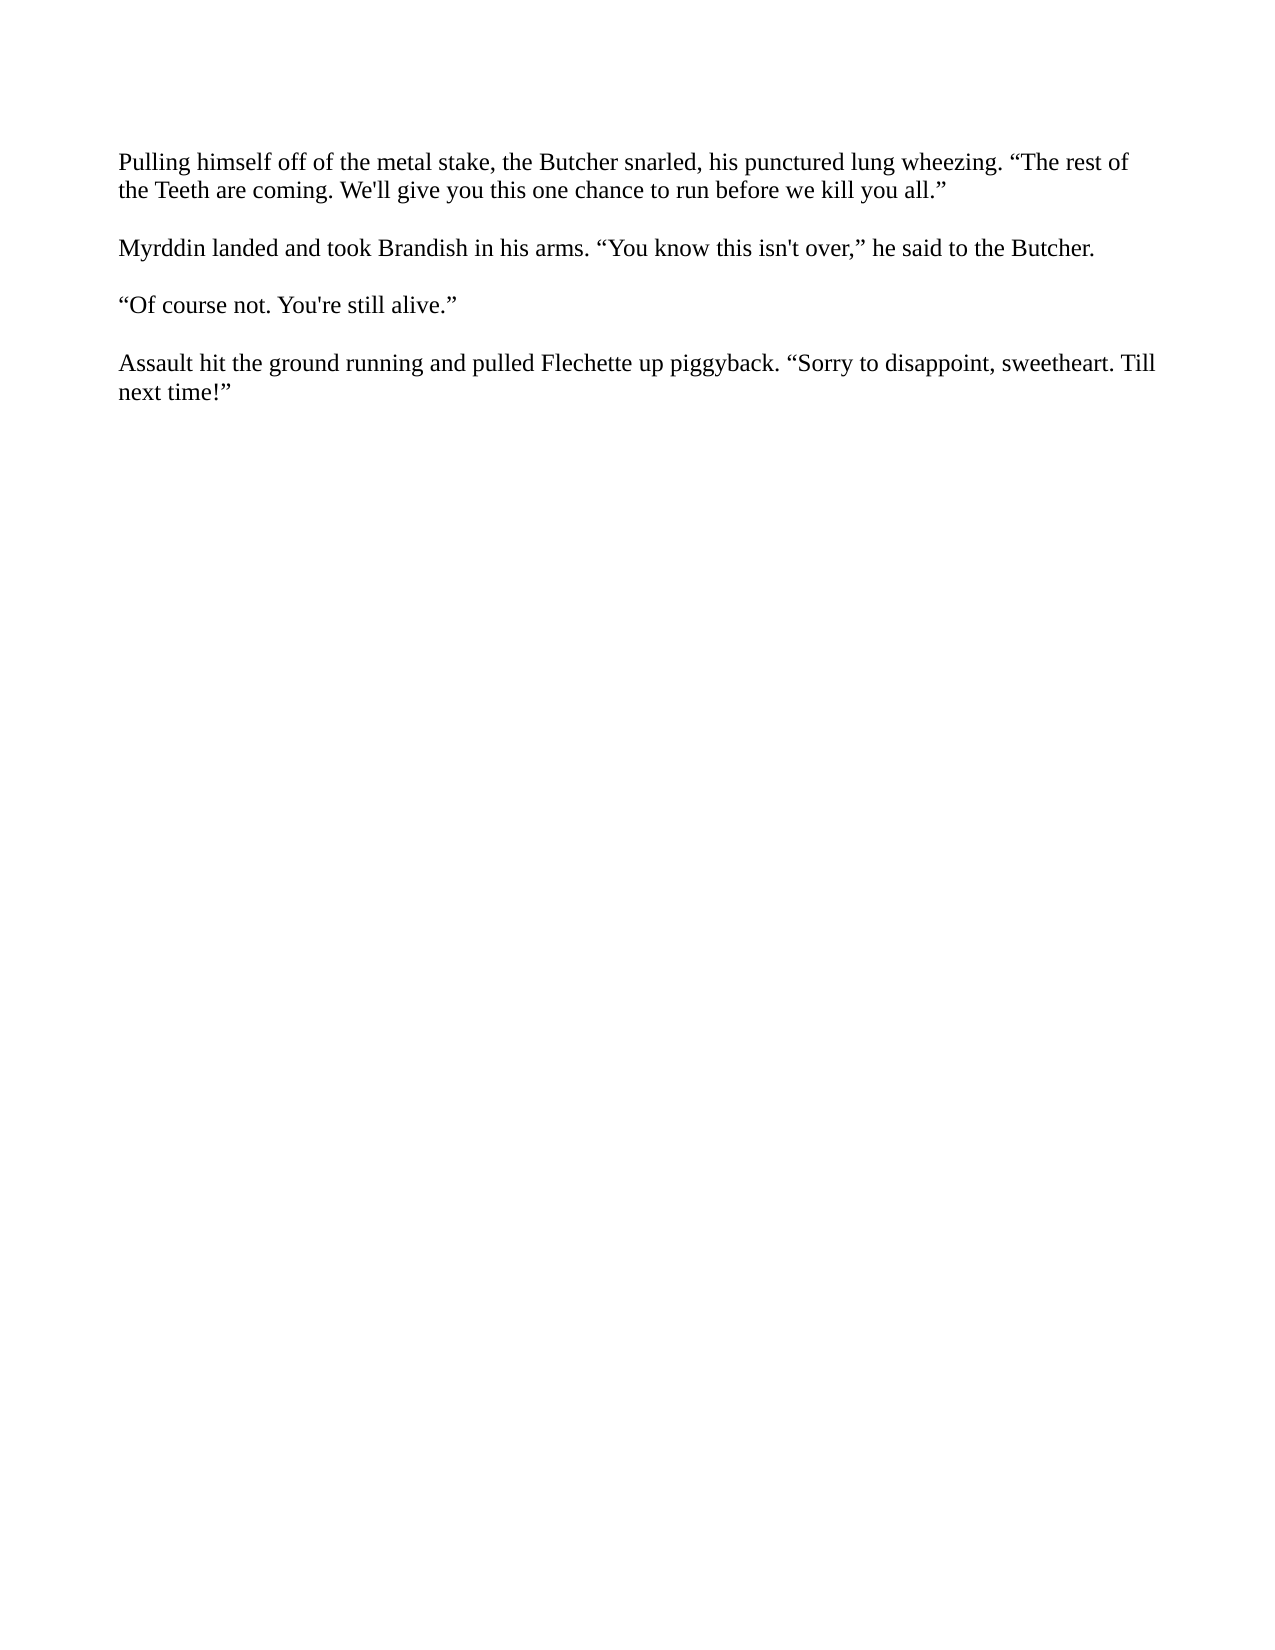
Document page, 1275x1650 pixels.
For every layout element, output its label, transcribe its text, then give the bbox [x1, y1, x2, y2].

text Assault hit the ground running and pulled Flechette up piggyback. “Sorry to disappoint, sweetheart. Till next time!” [118, 348, 1157, 406]
text Pulling himself off of the metal stake, the Butcher snarled, his punctured lung wheezing. “The rest of the Teeth are coming. We'll give you this one chance to run before we kill you all.” [118, 147, 1157, 204]
text “Of course not. You're still alive.” [118, 291, 1157, 319]
text Myrddin landed and took Brandish in his arms. “You know this isn't over,” he said to the Butcher. [118, 233, 1157, 262]
